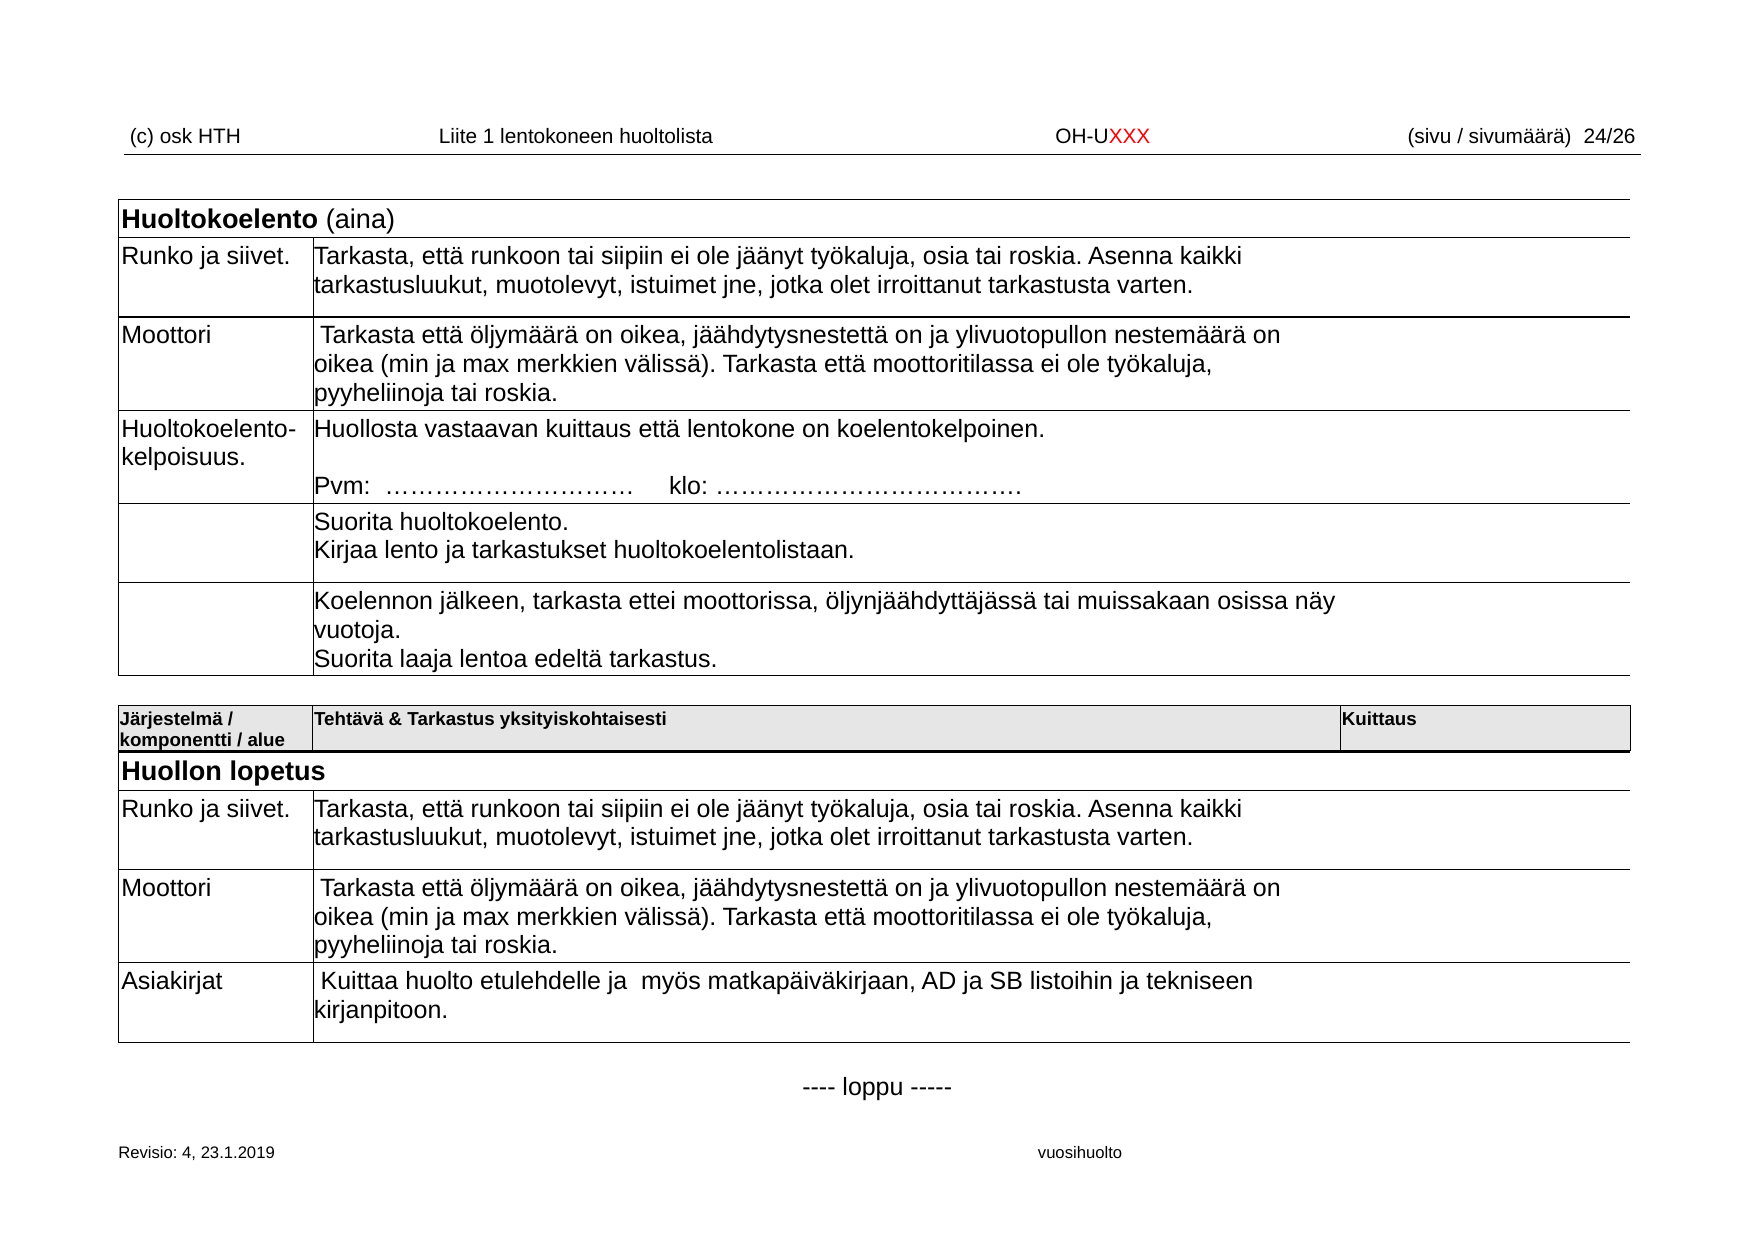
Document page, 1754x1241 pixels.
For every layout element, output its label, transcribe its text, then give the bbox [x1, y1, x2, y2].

table_cell [1341, 504, 1630, 582]
table_cell Moottori [119, 870, 313, 962]
table_cell [1341, 870, 1630, 962]
table_cell Asiakirjat [119, 963, 313, 1042]
text ---- loppu ----- [118, 1071, 1636, 1100]
table_header Huoltokoelento (aina) [119, 200, 1630, 237]
table_header Kuittaus [1341, 706, 1630, 750]
table_cell [1341, 318, 1630, 409]
table_cell Tarkasta, että runkoon tai siipiin ei ole jäänyt työkaluja, osia tai roskia. Asenna kaikki tarkastusluukut, muotolevyt, istuimet jne, jotka olet irroittanut tarkastusta varten. [314, 238, 1341, 316]
table_cell [1341, 963, 1630, 1042]
table_cell Runko ja siivet. [119, 238, 313, 316]
table_cell Moottori [119, 318, 313, 409]
table_cell Suorita huoltokoelento. Kirjaa lento ja tarkastukset huoltokoelentolistaan. [314, 504, 1341, 582]
table_header Tehtävä & Tarkastus yksityiskohtaisesti [313, 706, 1340, 750]
table_cell Huollosta vastaavan kuittaus että lentokone on koelentokelpoinen. Pvm: ………………………… klo: ………………………………. [314, 411, 1341, 503]
table_header Järjestelmä / komponentti / alue [119, 706, 312, 750]
table_cell [1341, 583, 1630, 675]
table_cell Tarkasta että öljymäärä on oikea, jäähdytysnestettä on ja ylivuotopullon nestemäärä on oikea (min ja max merkkien välissä). Tarkasta että moottoritilassa ei ole työkaluja, pyyheliinoja tai roskia. [314, 870, 1341, 962]
table_cell [1341, 411, 1630, 503]
table_cell [119, 504, 313, 582]
table_cell [1341, 791, 1630, 869]
table_cell Kuittaa huolto etulehdelle ja myös matkapäiväkirjaan, AD ja SB listoihin ja tekniseen kirjanpitoon. [314, 963, 1341, 1042]
table_header Huollon lopetus [119, 753, 1630, 789]
table_cell Runko ja siivet. [119, 791, 313, 869]
table_cell Huoltokoelento­kelpoisuus. [119, 411, 313, 503]
table_cell [1341, 238, 1630, 316]
table_cell Tarkasta, että runkoon tai siipiin ei ole jäänyt työkaluja, osia tai roskia. Asenna kaikki tarkastusluukut, muotolevyt, istuimet jne, jotka olet irroittanut tarkastusta varten. [314, 791, 1341, 869]
table_cell Tarkasta että öljymäärä on oikea, jäähdytysnestettä on ja ylivuotopullon nestemäärä on oikea (min ja max merkkien välissä). Tarkasta että moottoritilassa ei ole työkaluja, pyyheliinoja tai roskia. [314, 318, 1341, 409]
table_cell Koelennon jälkeen, tarkasta ettei moottorissa, öljynjäähdyttäjässä tai muissakaan osissa näy vuotoja. Suorita laaja lentoa edeltä tarkastus. [314, 583, 1341, 675]
table_cell [119, 583, 313, 675]
